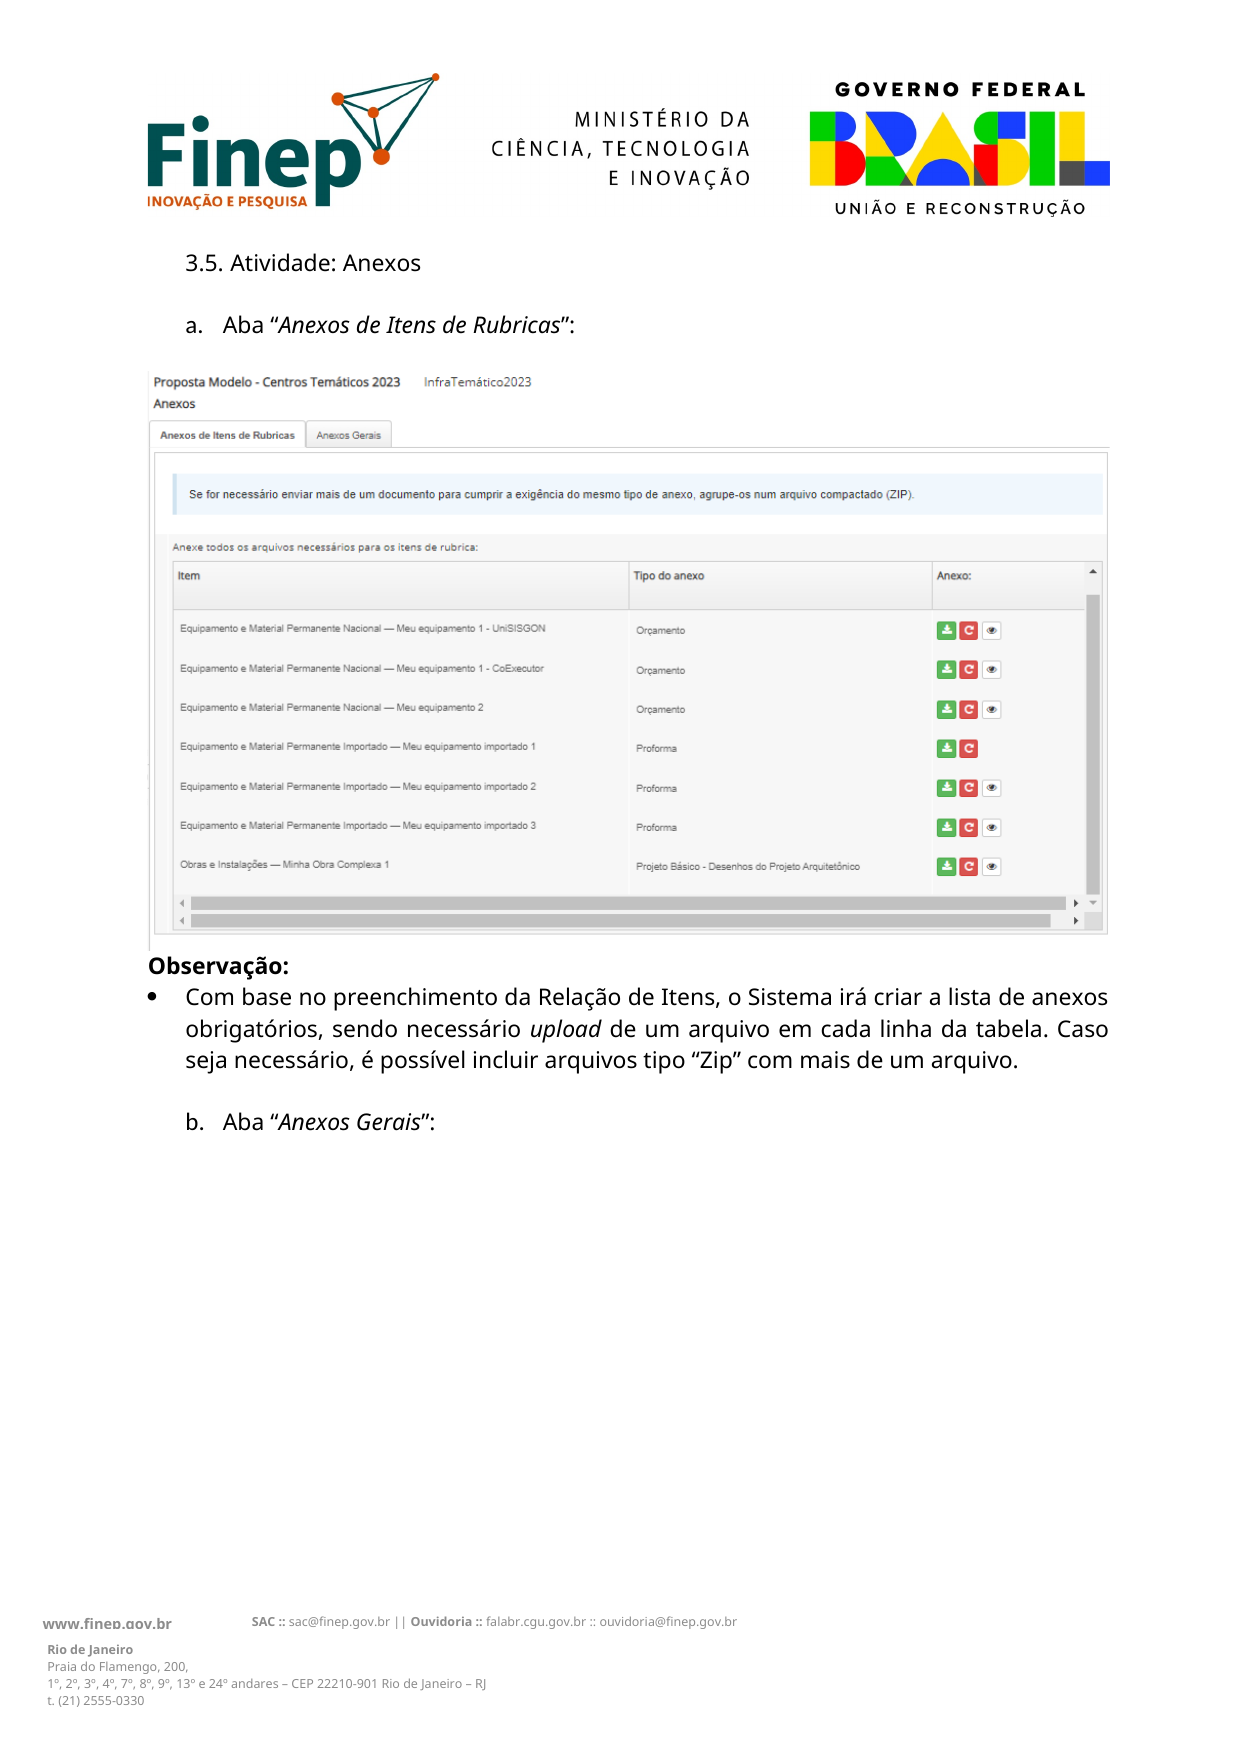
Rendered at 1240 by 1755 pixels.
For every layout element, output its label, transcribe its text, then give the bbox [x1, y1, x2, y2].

list Aba “Anexos de Itens de Rubricas”: [185, 309, 1110, 341]
list Aba “Anexos Gerais”: [185, 1106, 1110, 1138]
text Observação: [148, 951, 1110, 981]
list Atividade: Anexos [185, 247, 1110, 278]
list Com base no preenchimento da Relação de Itens, o Sistema irá criar a lista de anexos obrigatórios, sendo necessário upload de um arquivo em cada linha da tabela. Caso seja necessário, é possível incluir arquivos tipo “Zip” com mais de um arquivo. [148, 981, 1110, 1075]
